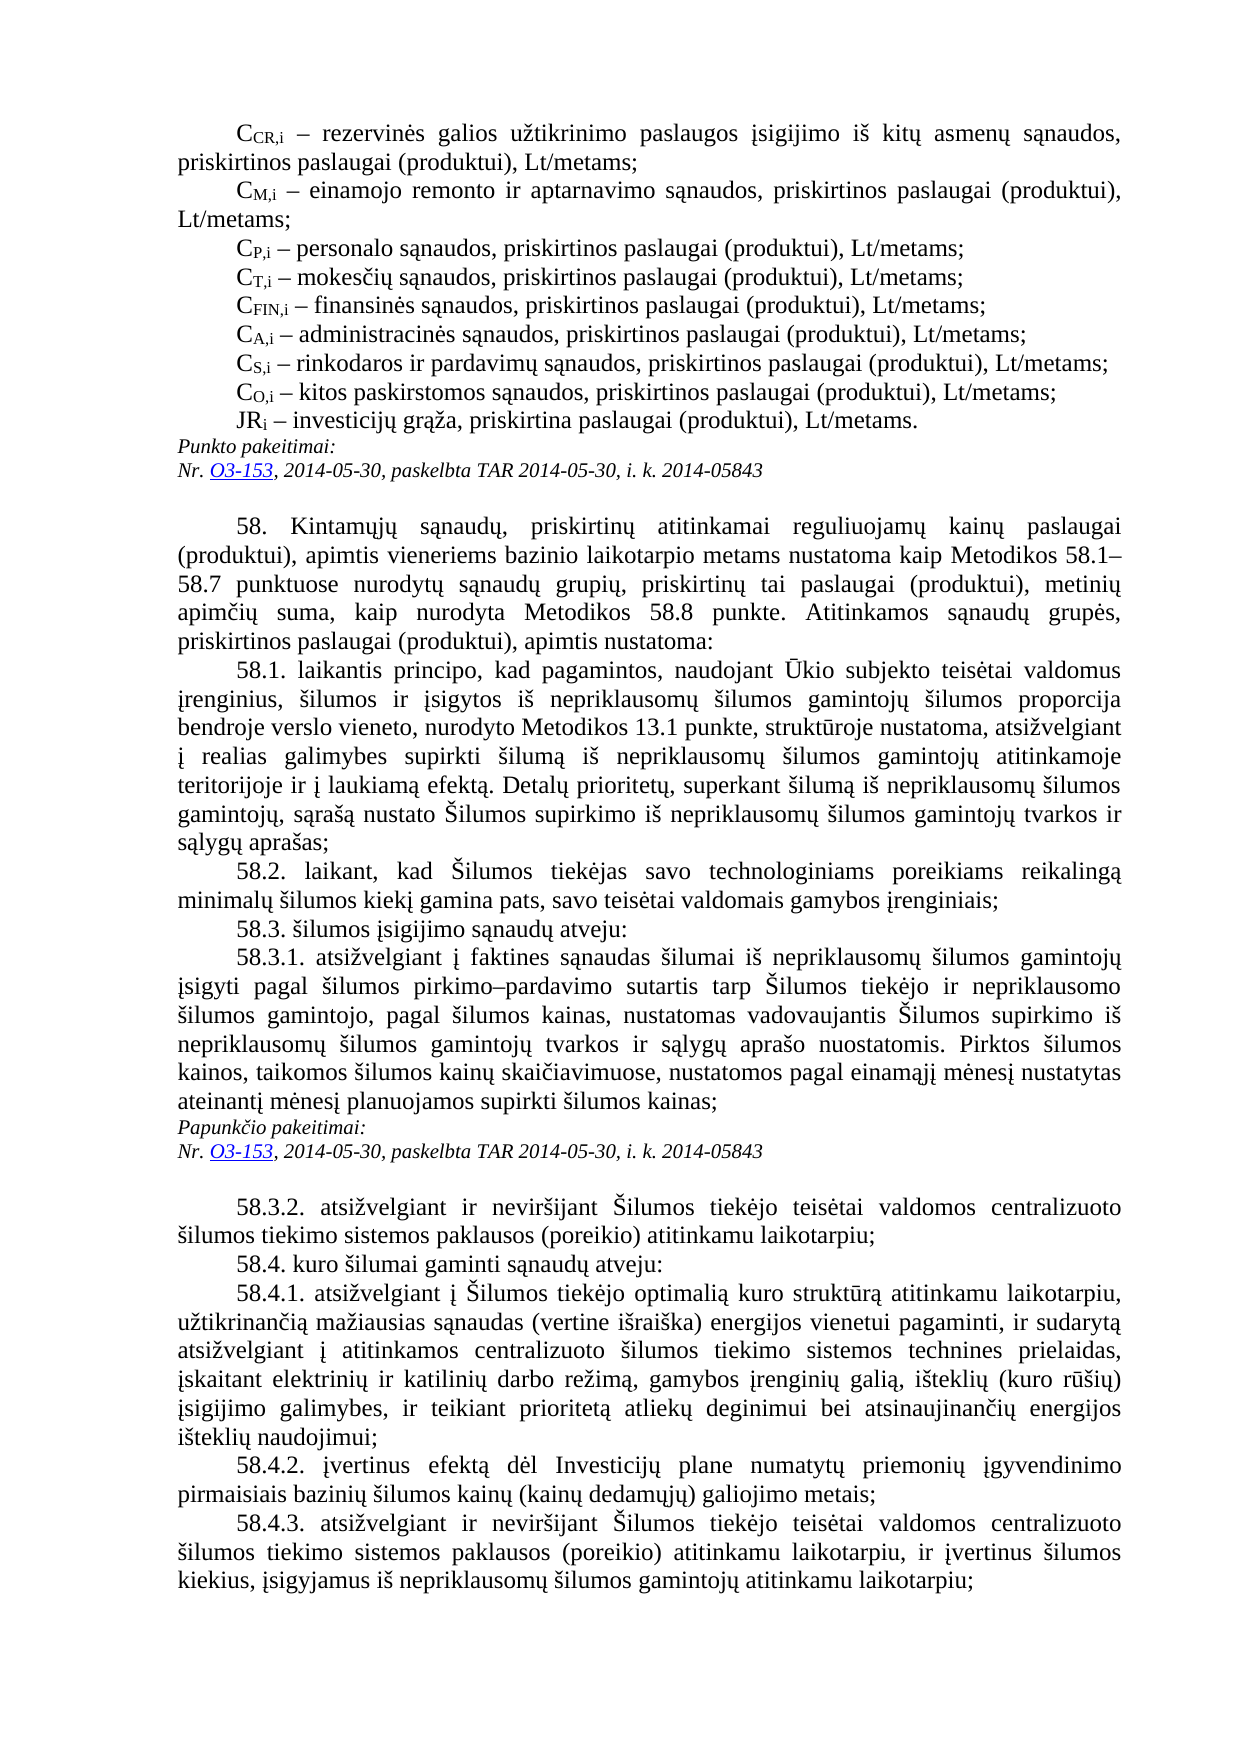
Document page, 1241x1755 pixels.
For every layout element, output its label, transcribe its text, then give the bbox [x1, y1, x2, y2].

text CM,i – einamojo remonto ir aptarnavimo sąnaudos, priskirtinos paslaugai (produktui), Lt/metams; [177, 176, 1122, 233]
text CP,i – personalo sąnaudos, priskirtinos paslaugai (produktui), Lt/metams; [177, 233, 1122, 262]
text 58.4. kuro šilumai gaminti sąnaudų atveju: [177, 1249, 1122, 1278]
text Nr. O3-153, 2014-05-30, paskelbta TAR 2014-05-30, i. k. 2014-05843 [177, 458, 1122, 482]
text Nr. O3-153, 2014-05-30, paskelbta TAR 2014-05-30, i. k. 2014-05843 [177, 1139, 1122, 1163]
text 58.4.2. įvertinus efektą dėl Investicijų plane numatytų priemonių įgyvendinimo pirmaisiais bazinių šilumos kainų (kainų dedamųjų) galiojimo metais; [177, 1451, 1122, 1508]
text Punkto pakeitimai: [177, 434, 1122, 458]
text CCR,i – rezervinės galios užtikrinimo paslaugos įsigijimo iš kitų asmenų sąnaudos, priskirtinos paslaugai (produktui), Lt/metams; [177, 118, 1122, 176]
text 58.3.1. atsižvelgiant į faktines sąnaudas šilumai iš nepriklausomų šilumos gamintojų įsigyti pagal šilumos pirkimo–pardavimo sutartis tarp Šilumos tiekėjo ir nepriklausomo šilumos gamintojo, pagal šilumos kainas, nustatomas vadovaujantis Šilumos supirkimo iš nepriklausomų šilumos gamintojų tvarkos ir sąlygų aprašo nuostatomis. Pirktos šilumos kainos, taikomos šilumos kainų skaičiavimuose, nustatomos pagal einamąjį mėnesį nustatytas ateinantį mėnesį planuojamos supirkti šilumos kainas; [177, 942, 1122, 1115]
text 58.3. šilumos įsigijimo sąnaudų atveju: [177, 914, 1122, 942]
text 58.1. laikantis principo, kad pagamintos, naudojant Ūkio subjekto teisėtai valdomus įrenginius, šilumos ir įsigytos iš nepriklausomų šilumos gamintojų šilumos proporcija bendroje verslo vieneto, nurodyto Metodikos 13.1 punkte, struktūroje nustatoma, atsižvelgiant į realias galimybes supirkti šilumą iš nepriklausomų šilumos gamintojų atitinkamoje teritorijoje ir į laukiamą efektą. Detalų prioritetų, superkant šilumą iš nepriklausomų šilumos gamintojų, sąrašą nustato Šilumos supirkimo iš nepriklausomų šilumos gamintojų tvarkos ir sąlygų aprašas; [177, 655, 1122, 856]
text 58.4.3. atsižvelgiant ir neviršijant Šilumos tiekėjo teisėtai valdomos centralizuoto šilumos tiekimo sistemos paklausos (poreikio) atitinkamu laikotarpiu, ir įvertinus šilumos kiekius, įsigyjamus iš nepriklausomų šilumos gamintojų atitinkamu laikotarpiu; [177, 1508, 1122, 1594]
text CS,i – rinkodaros ir pardavimų sąnaudos, priskirtinos paslaugai (produktui), Lt/metams; [177, 348, 1122, 377]
text CFIN,i – finansinės sąnaudos, priskirtinos paslaugai (produktui), Lt/metams; [177, 291, 1122, 319]
text CO,i – kitos paskirstomos sąnaudos, priskirtinos paslaugai (produktui), Lt/metams; [177, 377, 1122, 406]
text 58.4.1. atsižvelgiant į Šilumos tiekėjo optimalią kuro struktūrą atitinkamu laikotarpiu, užtikrinančią mažiausias sąnaudas (vertine išraiška) energijos vienetui pagaminti, ir sudarytą atsižvelgiant į atitinkamos centralizuoto šilumos tiekimo sistemos technines prielaidas, įskaitant elektrinių ir katilinių darbo režimą, gamybos įrenginių galią, išteklių (kuro rūšių) įsigijimo galimybes, ir teikiant prioritetą atliekų deginimui bei atsinaujinančių energijos išteklių naudojimui; [177, 1278, 1122, 1451]
text Papunkčio pakeitimai: [177, 1115, 1122, 1139]
text CA,i – administracinės sąnaudos, priskirtinos paslaugai (produktui), Lt/metams; [177, 319, 1122, 348]
text JRi – investicijų grąža, priskirtina paslaugai (produktui), Lt/metams. [177, 406, 1122, 434]
text 58.3.2. atsižvelgiant ir neviršijant Šilumos tiekėjo teisėtai valdomos centralizuoto šilumos tiekimo sistemos paklausos (poreikio) atitinkamu laikotarpiu; [177, 1192, 1122, 1249]
text 58.2. laikant, kad Šilumos tiekėjas savo technologiniams poreikiams reikalingą minimalų šilumos kiekį gamina pats, savo teisėtai valdomais gamybos įrenginiais; [177, 856, 1122, 914]
text CT,i – mokesčių sąnaudos, priskirtinos paslaugai (produktui), Lt/metams; [177, 262, 1122, 291]
text 58. Kintamųjų sąnaudų, priskirtinų atitinkamai reguliuojamų kainų paslaugai (produktui), apimtis vieneriems bazinio laikotarpio metams nustatoma kaip Metodikos 58.1–58.7 punktuose nurodytų sąnaudų grupių, priskirtinų tai paslaugai (produktui), metinių apimčių suma, kaip nurodyta Metodikos 58.8 punkte. Atitinkamos sąnaudų grupės, priskirtinos paslaugai (produktui), apimtis nustatoma: [177, 511, 1122, 655]
